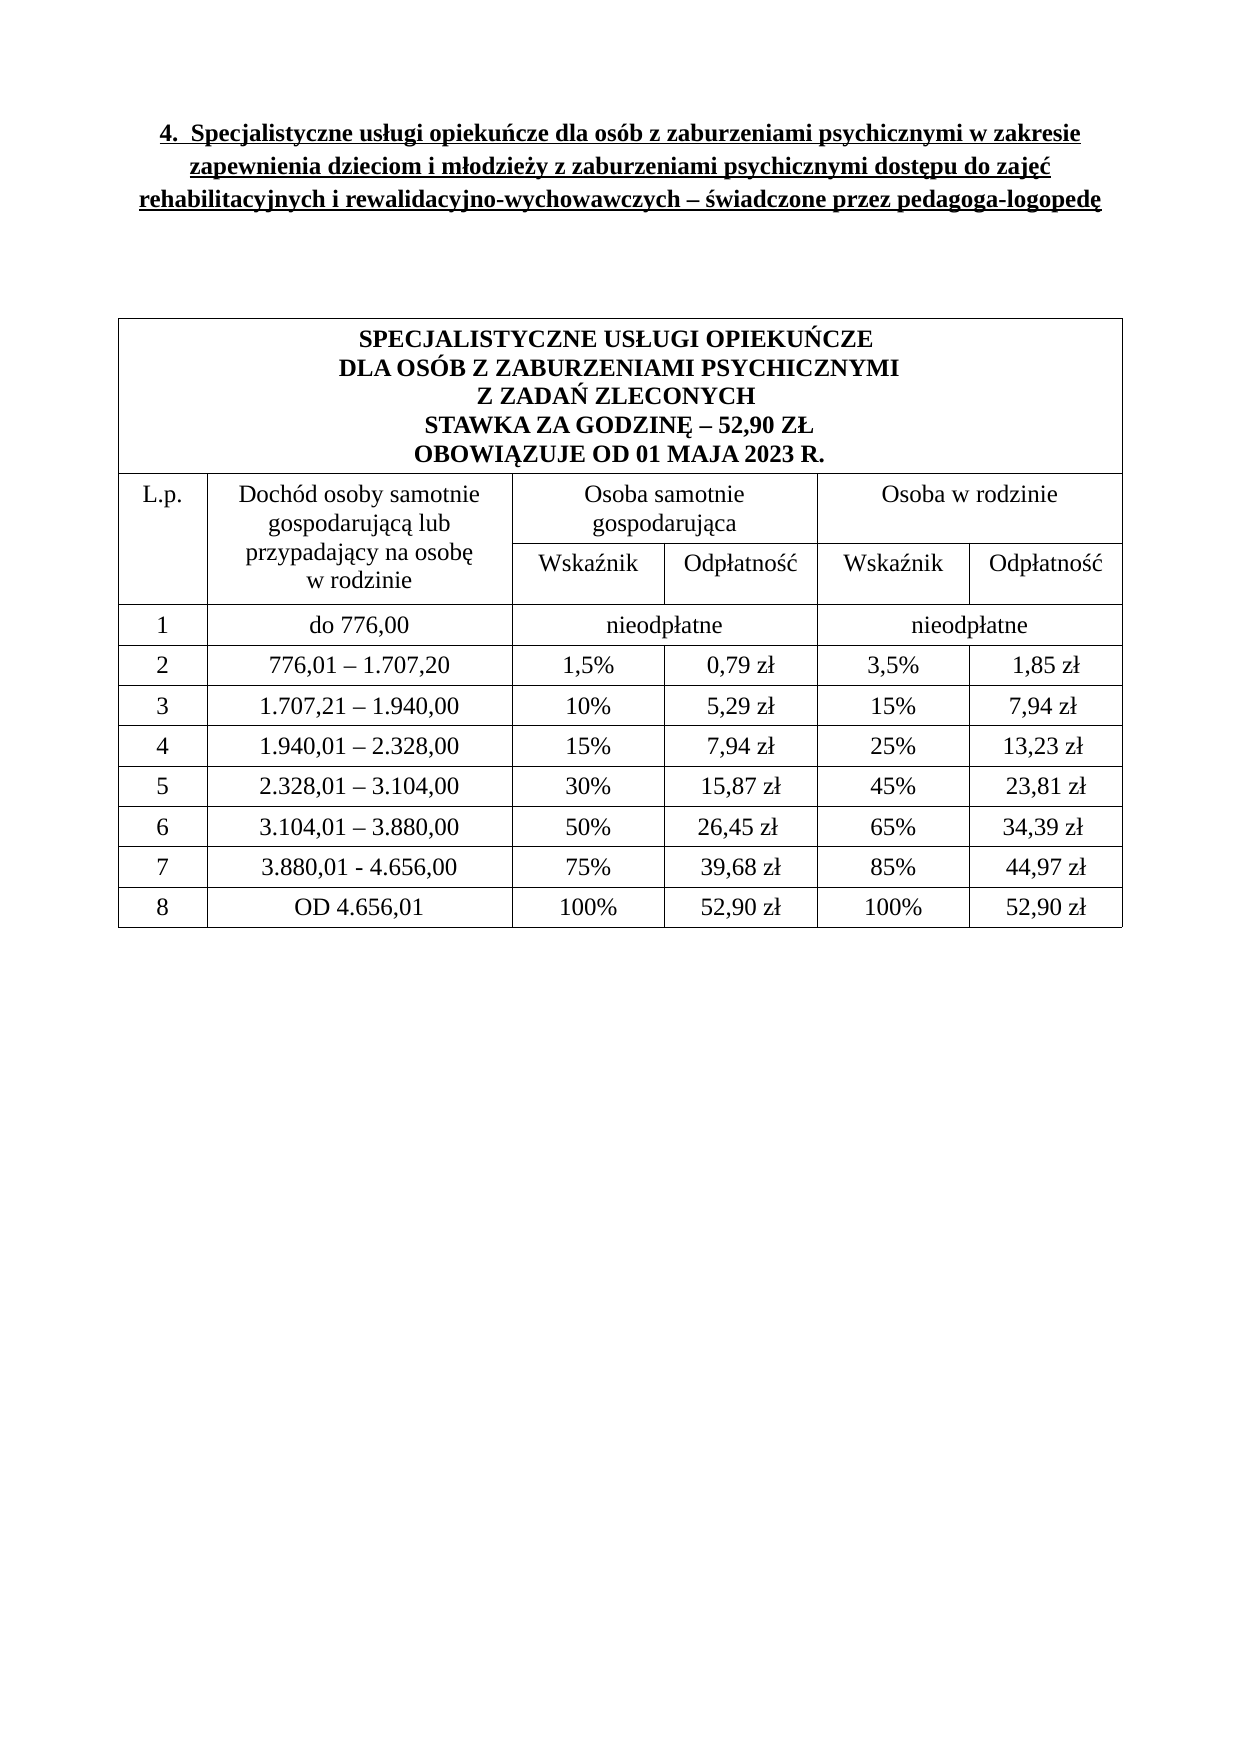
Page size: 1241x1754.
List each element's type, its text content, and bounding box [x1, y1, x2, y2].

table_cell Wskaźnik [818, 544, 969, 604]
table_cell Wskaźnik [513, 544, 664, 604]
table_cell OD 4.656,01 [208, 888, 512, 927]
table_cell do 776,00 [208, 605, 512, 645]
table_cell Osoba w rodzinie [818, 474, 1122, 542]
table_cell 25% [818, 726, 969, 766]
table_cell 15% [818, 686, 969, 725]
table_cell nieodpłatne [818, 605, 1122, 645]
table_cell Osoba samotnie gospodarująca [513, 474, 817, 542]
table_cell 1.940,01 – 2.328,00 [208, 726, 512, 766]
table_cell 3.104,01 – 3.880,00 [208, 807, 512, 846]
table_cell 7,94 zł [970, 686, 1122, 725]
table_cell 39,68 zł [665, 847, 817, 887]
table_cell 5 [119, 767, 207, 806]
table_cell 50% [513, 807, 664, 846]
table_cell 7,94 zł [665, 726, 817, 766]
table_cell 15,87 zł [665, 767, 817, 806]
table_cell 3.880,01 - 4.656,00 [208, 847, 512, 887]
text 4. Specjalistyczne usługi opiekuńcze dla osób z zaburzeniami psychicznymi w zakresie zapewnienia dzieciom i młodzieży z zaburzeniami psychicznymi dostępu do zajęć rehabilitacyjnych i rewalidacyjno-wychowawczych – świadczone przez pedagoga-logopedę [118, 118, 1122, 213]
table_cell 3 [119, 686, 207, 725]
table_cell 5,29 zł [665, 686, 817, 725]
table_cell Odpłatność [665, 544, 817, 604]
table_cell 4 [119, 726, 207, 766]
table_cell 10% [513, 686, 664, 725]
table_cell 100% [513, 888, 664, 927]
table_cell nieodpłatne [513, 605, 817, 645]
table_cell Dochód osoby samotnie gospodarującą lub przypadający na osobę w rodzinie [208, 474, 512, 604]
table_cell 1,85 zł [970, 646, 1122, 685]
table_cell 44,97 zł [970, 847, 1122, 887]
table_cell 776,01 – 1.707,20 [208, 646, 512, 685]
table_cell 1.707,21 – 1.940,00 [208, 686, 512, 725]
table_cell 52,90 zł [970, 888, 1122, 927]
table_cell 2.328,01 – 3.104,00 [208, 767, 512, 806]
table_cell 1 [119, 605, 207, 645]
table_cell 0,79 zł [665, 646, 817, 685]
table_cell 6 [119, 807, 207, 846]
table_cell 45% [818, 767, 969, 806]
table_cell 26,45 zł [665, 807, 817, 846]
table_cell 52,90 zł [665, 888, 817, 927]
table_cell 2 [119, 646, 207, 685]
table_cell 8 [119, 888, 207, 927]
table_cell 34,39 zł [970, 807, 1122, 846]
table_cell 13,23 zł [970, 726, 1122, 766]
table_cell L.p. [119, 474, 207, 604]
table_cell 30% [513, 767, 664, 806]
table_cell 85% [818, 847, 969, 887]
table_cell 23,81 zł [970, 767, 1122, 806]
table_cell 75% [513, 847, 664, 887]
table_cell Odpłatność [970, 544, 1122, 604]
table_cell 1,5% [513, 646, 664, 685]
table_cell 3,5% [818, 646, 969, 685]
table_cell 65% [818, 807, 969, 846]
table_cell 7 [119, 847, 207, 887]
table_cell 100% [818, 888, 969, 927]
table_header SPECJALISTYCZNE USŁUGI OPIEKUŃCZE DLA OSÓB Z ZABURZENIAMI PSYCHICZNYMI Z ZADAŃ ZLECONYCH STAWKA ZA GODZINĘ – 52,90 ZŁ OBOWIĄZUJE OD 01 MAJA 2023 R. [119, 319, 1122, 473]
table_cell 15% [513, 726, 664, 766]
